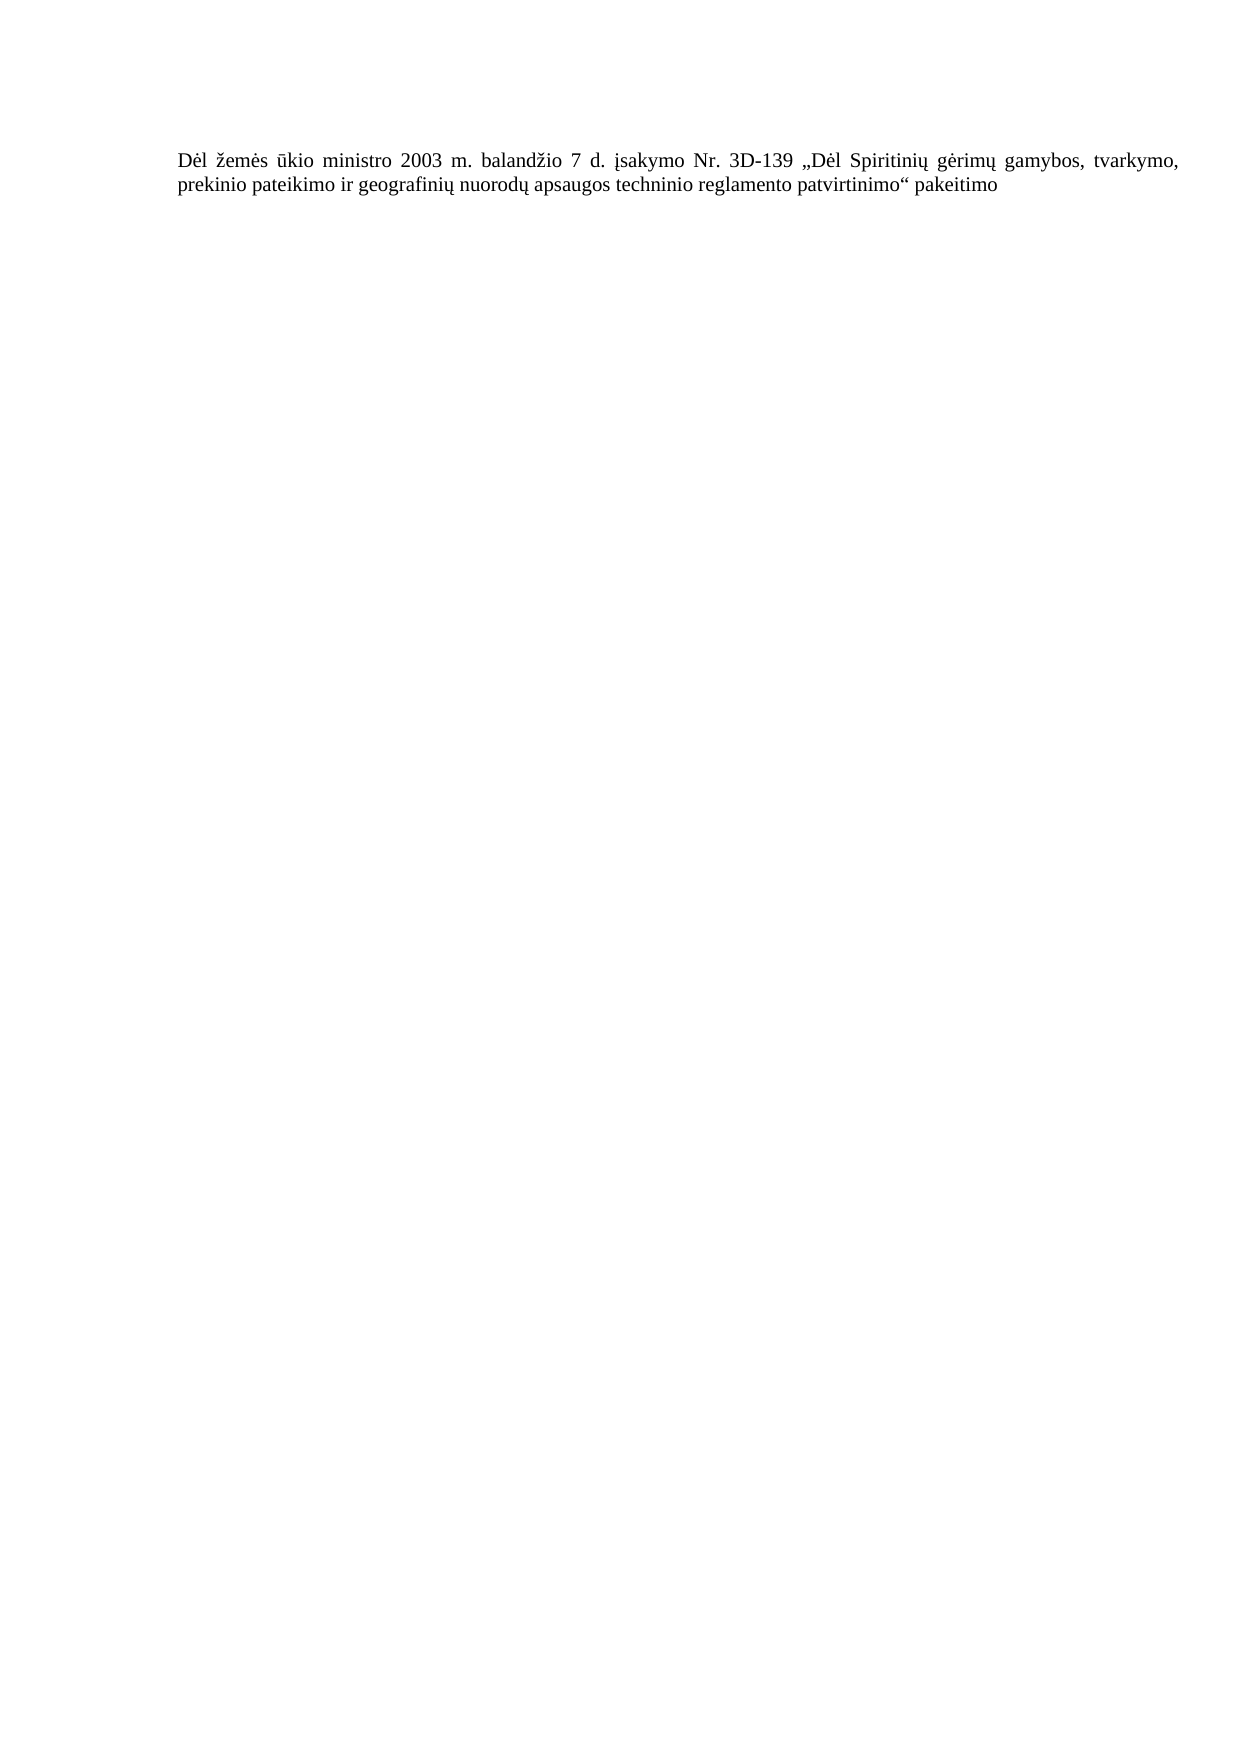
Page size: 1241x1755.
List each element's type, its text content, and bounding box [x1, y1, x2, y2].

text Dėl žemės ūkio ministro 2003 m. balandžio 7 d. įsakymo Nr. 3D-139 „Dėl Spiritinių gėrimų gamybos, tvarkymo, prekinio pateikimo ir geografinių nuorodų apsaugos techninio reglamento patvirtinimo“ pakeitimo [177, 148, 1181, 196]
